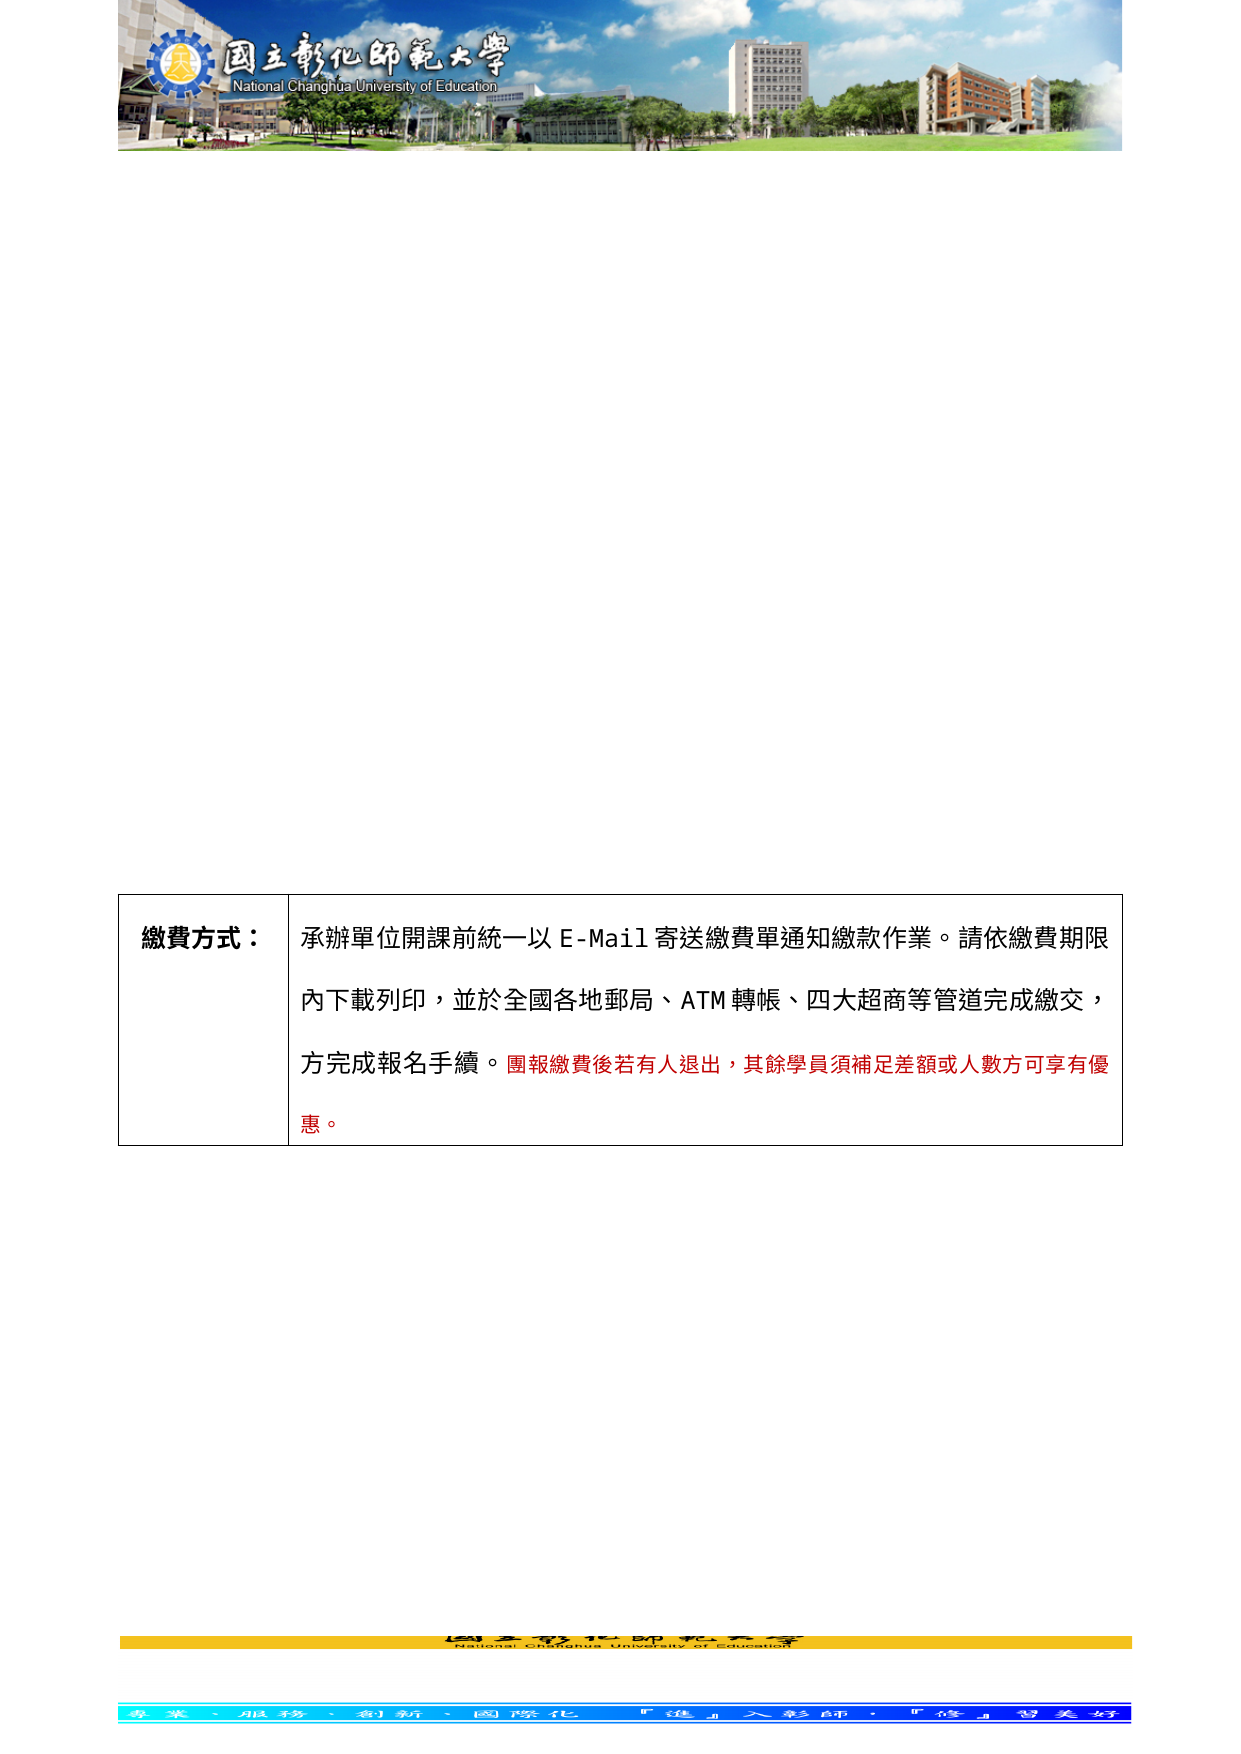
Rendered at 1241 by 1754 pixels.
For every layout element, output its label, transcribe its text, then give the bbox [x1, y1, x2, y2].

table_cell 繳費方式： [119, 895, 288, 1144]
table_cell 承辦單位開課前統一以E-Mail寄送繳費單通知繳款作業。請依繳費期限內下載列印，並於全國各地郵局、ATM轉帳、四大超商等管道完成繳交，方完成報名手續。團報繳費後若有人退出，其餘學員須補足差額或人數方可享有優惠。 [289, 895, 1122, 1144]
